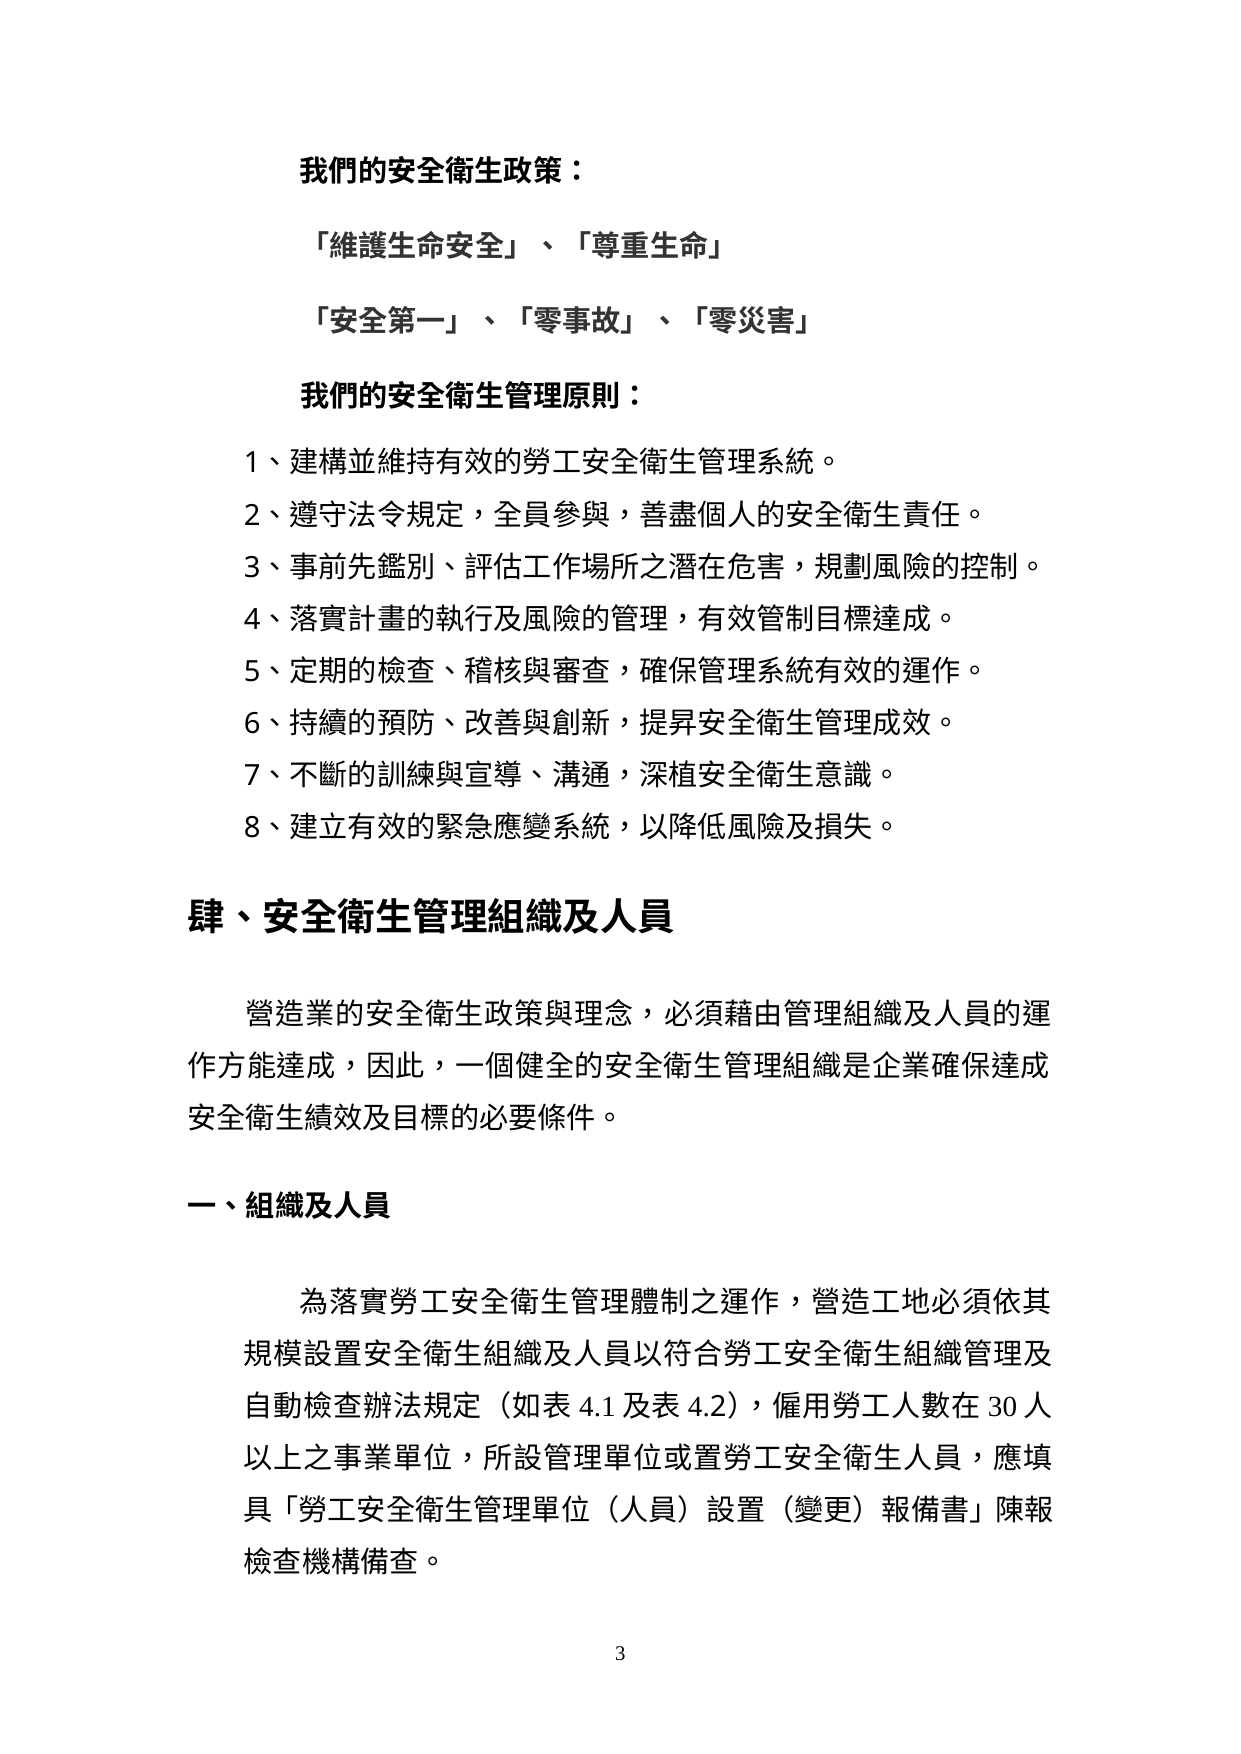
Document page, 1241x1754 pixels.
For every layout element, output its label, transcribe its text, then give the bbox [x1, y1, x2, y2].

text 5、定期的檢查、稽核與審查，確保管理系統有效的運作。 [243, 639, 1053, 692]
text 一、組織及人員 [187, 1167, 1053, 1242]
text 7、不斷的訓練與宣導、溝通，深植安全衛生意識。 [243, 744, 1053, 796]
text 我們的安全衛生政策： [187, 131, 1053, 206]
text 4、落實計畫的執行及風險的管理，有效管制目標達成。 [243, 587, 1053, 639]
text 3、事前先鑑別、評估工作場所之潛在危害，規劃風險的控制。 [243, 535, 1053, 587]
text 「維護生命安全」、「尊重生命」 [300, 206, 1053, 281]
text 我們的安全衛生管理原則： [300, 356, 1053, 431]
text 8、建立有效的緊急應變系統，以降低風險及損失。 [243, 796, 1053, 848]
text 營造業的安全衛生政策與理念，必須藉由管理組織及人員的運作方能達成，因此，一個健全的安全衛生管理組織是企業確保達成安全衛生績效及目標的必要條件。 [187, 981, 1053, 1137]
text 1、建構並維持有效的勞工安全衛生管理系統。 [243, 431, 1053, 483]
text 肆、安全衛生管理組織及人員 [187, 877, 1053, 952]
text 6、持續的預防、改善與創新，提昇安全衛生管理成效。 [243, 692, 1053, 744]
text 為落實勞工安全衛生管理體制之運作，營造工地必須依其規模設置安全衛生組織及人員以符合勞工安全衛生組織管理及自動檢查辦法規定（如表4.1及表4.2），僱用勞工人數在30人以上之事業單位，所設管理單位或置勞工安全衛生人員，應填具「勞工安全衛生管理單位（人員）設置（變更）報備書」陳報檢查機構備查。 [243, 1271, 1053, 1583]
text 2、遵守法令規定，全員參與，善盡個人的安全衛生責任。 [243, 483, 1053, 535]
text 「安全第一」、「零事故」、「零災害」 [300, 281, 1053, 356]
